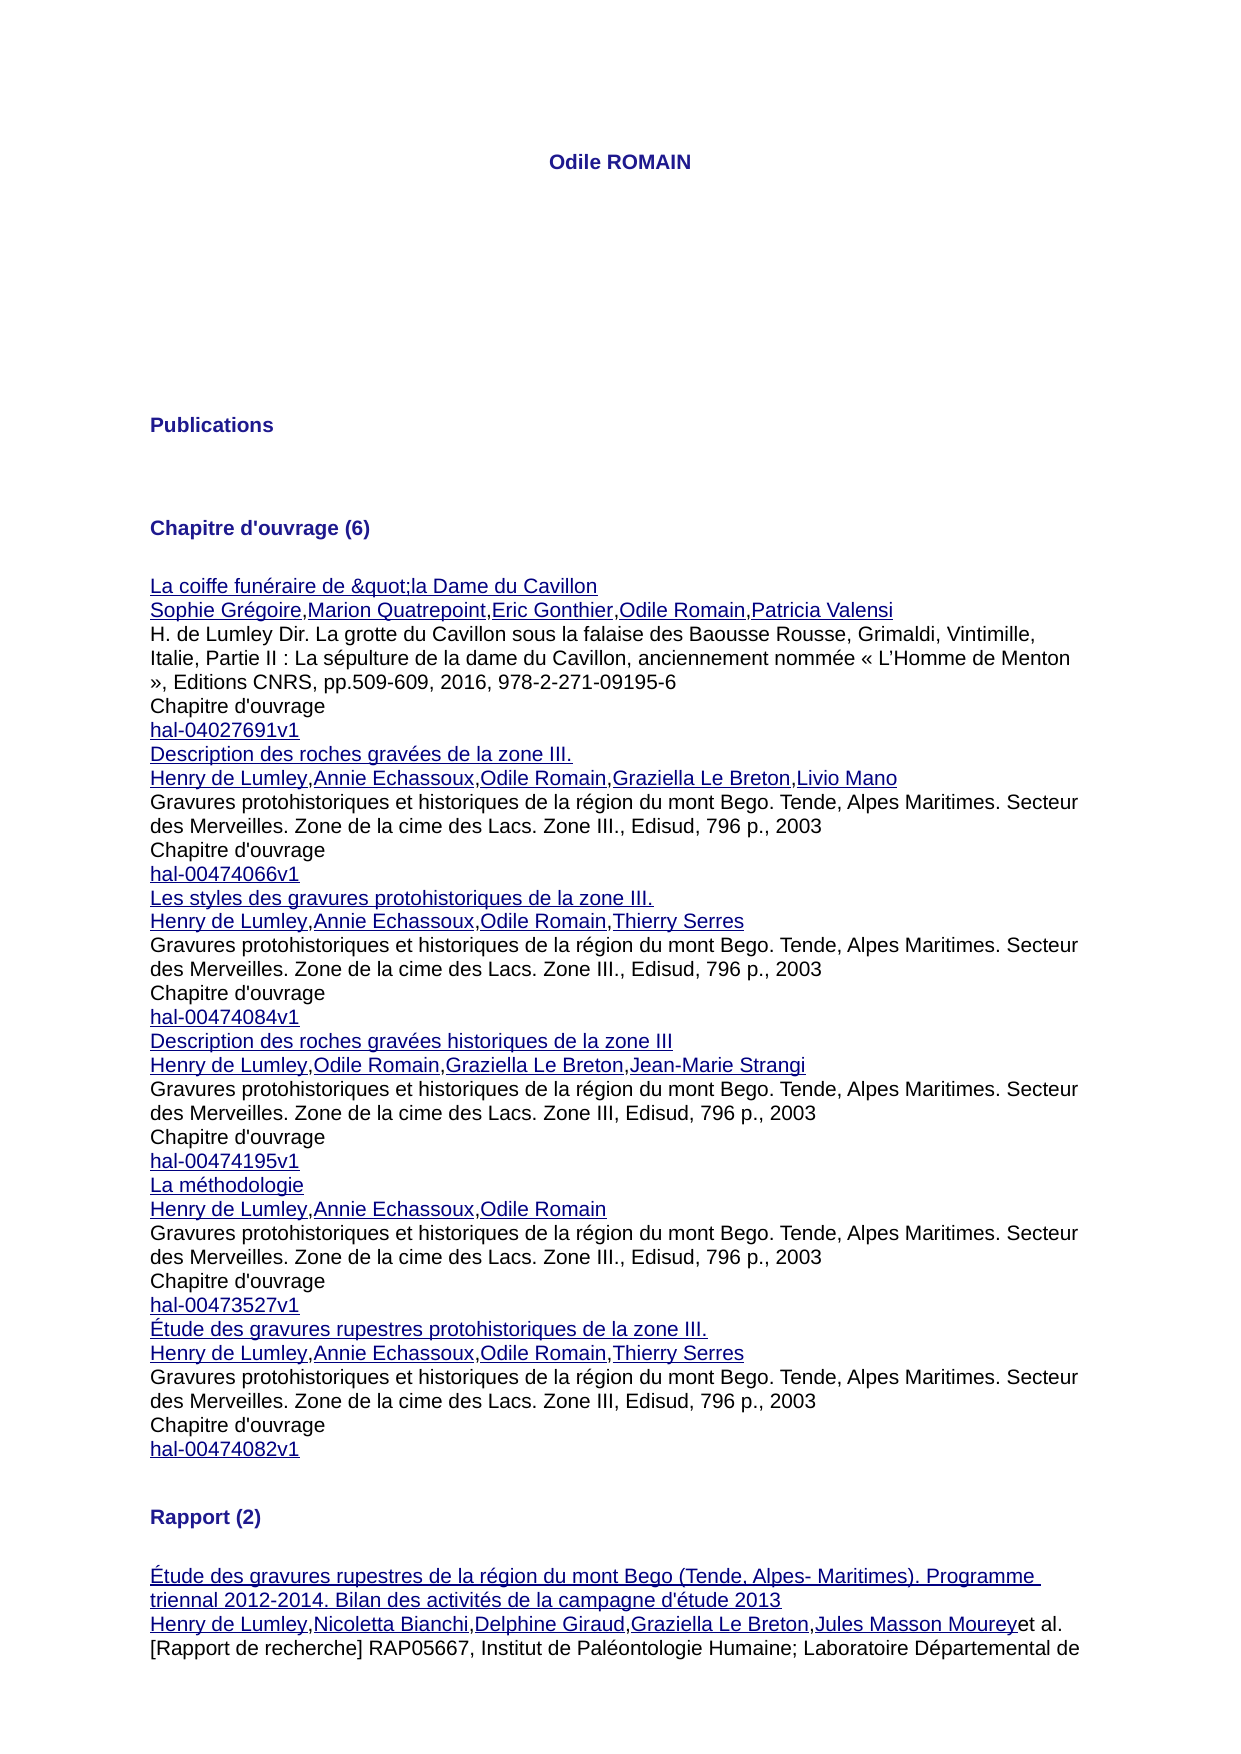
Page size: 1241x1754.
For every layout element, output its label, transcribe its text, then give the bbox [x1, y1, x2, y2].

table_cell Étude des gravures rupestres protohistoriques de la zone III. Henry de Lumley,Annie Echassoux,Odile Romain,Thierry Serres Gravures protohistoriques et historiques de la région du mont Bego. Tende, Alpes Maritimes. Secteur des Merveilles. Zone de la cime des Lacs. Zone III, Edisud, 796 p., 2003 Chapitre d'ouvrage hal-00474082v1 [150, 1317, 1090, 1460]
table_header La coiffe funéraire de &quot;la Dame du Cavillon Sophie Grégoire,Marion Quatrepoint,Eric Gonthier,Odile Romain,Patricia Valensi H. de Lumley Dir. La grotte du Cavillon sous la falaise des Baousse Rousse, Grimaldi, Vintimille, Italie, Partie II : La sépulture de la dame du Cavillon, anciennement nommée « L’Homme de Menton », Editions CNRS, pp.509-609, 2016, 978-2-271-09195-6 Chapitre d'ouvrage hal-04027691v1 [150, 574, 1090, 742]
subtitle Odile ROMAIN [150, 150, 1090, 174]
table_header Étude des gravures rupestres de la région du mont Bego (Tende, Alpes- Maritimes). Programme triennal 2012-2014. Bilan des activités de la campagne d'étude 2013 Henry de Lumley,Nicoletta Bianchi,Delphine Giraud,Graziella Le Breton,Jules Masson Moureyet al. [Rapport de recherche] RAP05667, Institut de Paléontologie Humaine; Laboratoire Départemental de [150, 1564, 1090, 1659]
table_cell Description des roches gravées de la zone III. Henry de Lumley,Annie Echassoux,Odile Romain,Graziella Le Breton,Livio Mano Gravures protohistoriques et historiques de la région du mont Bego. Tende, Alpes Maritimes. Secteur des Merveilles. Zone de la cime des Lacs. Zone III., Edisud, 796 p., 2003 Chapitre d'ouvrage hal-00474066v1 [150, 742, 1090, 885]
subtitle Rapport (2) [150, 1505, 1090, 1529]
table_cell Description des roches gravées historiques de la zone III Henry de Lumley,Odile Romain,Graziella Le Breton,Jean-Marie Strangi Gravures protohistoriques et historiques de la région du mont Bego. Tende, Alpes Maritimes. Secteur des Merveilles. Zone de la cime des Lacs. Zone III, Edisud, 796 p., 2003 Chapitre d'ouvrage hal-00474195v1 [150, 1029, 1090, 1173]
subtitle Chapitre d'ouvrage (6) [150, 516, 1090, 539]
table_cell Les styles des gravures protohistoriques de la zone III. Henry de Lumley,Annie Echassoux,Odile Romain,Thierry Serres Gravures protohistoriques et historiques de la région du mont Bego. Tende, Alpes Maritimes. Secteur des Merveilles. Zone de la cime des Lacs. Zone III., Edisud, 796 p., 2003 Chapitre d'ouvrage hal-00474084v1 [150, 885, 1090, 1029]
table_cell La méthodologie Henry de Lumley,Annie Echassoux,Odile Romain Gravures protohistoriques et historiques de la région du mont Bego. Tende, Alpes Maritimes. Secteur des Merveilles. Zone de la cime des Lacs. Zone III., Edisud, 796 p., 2003 Chapitre d'ouvrage hal-00473527v1 [150, 1173, 1090, 1317]
subtitle Publications [150, 412, 1090, 436]
